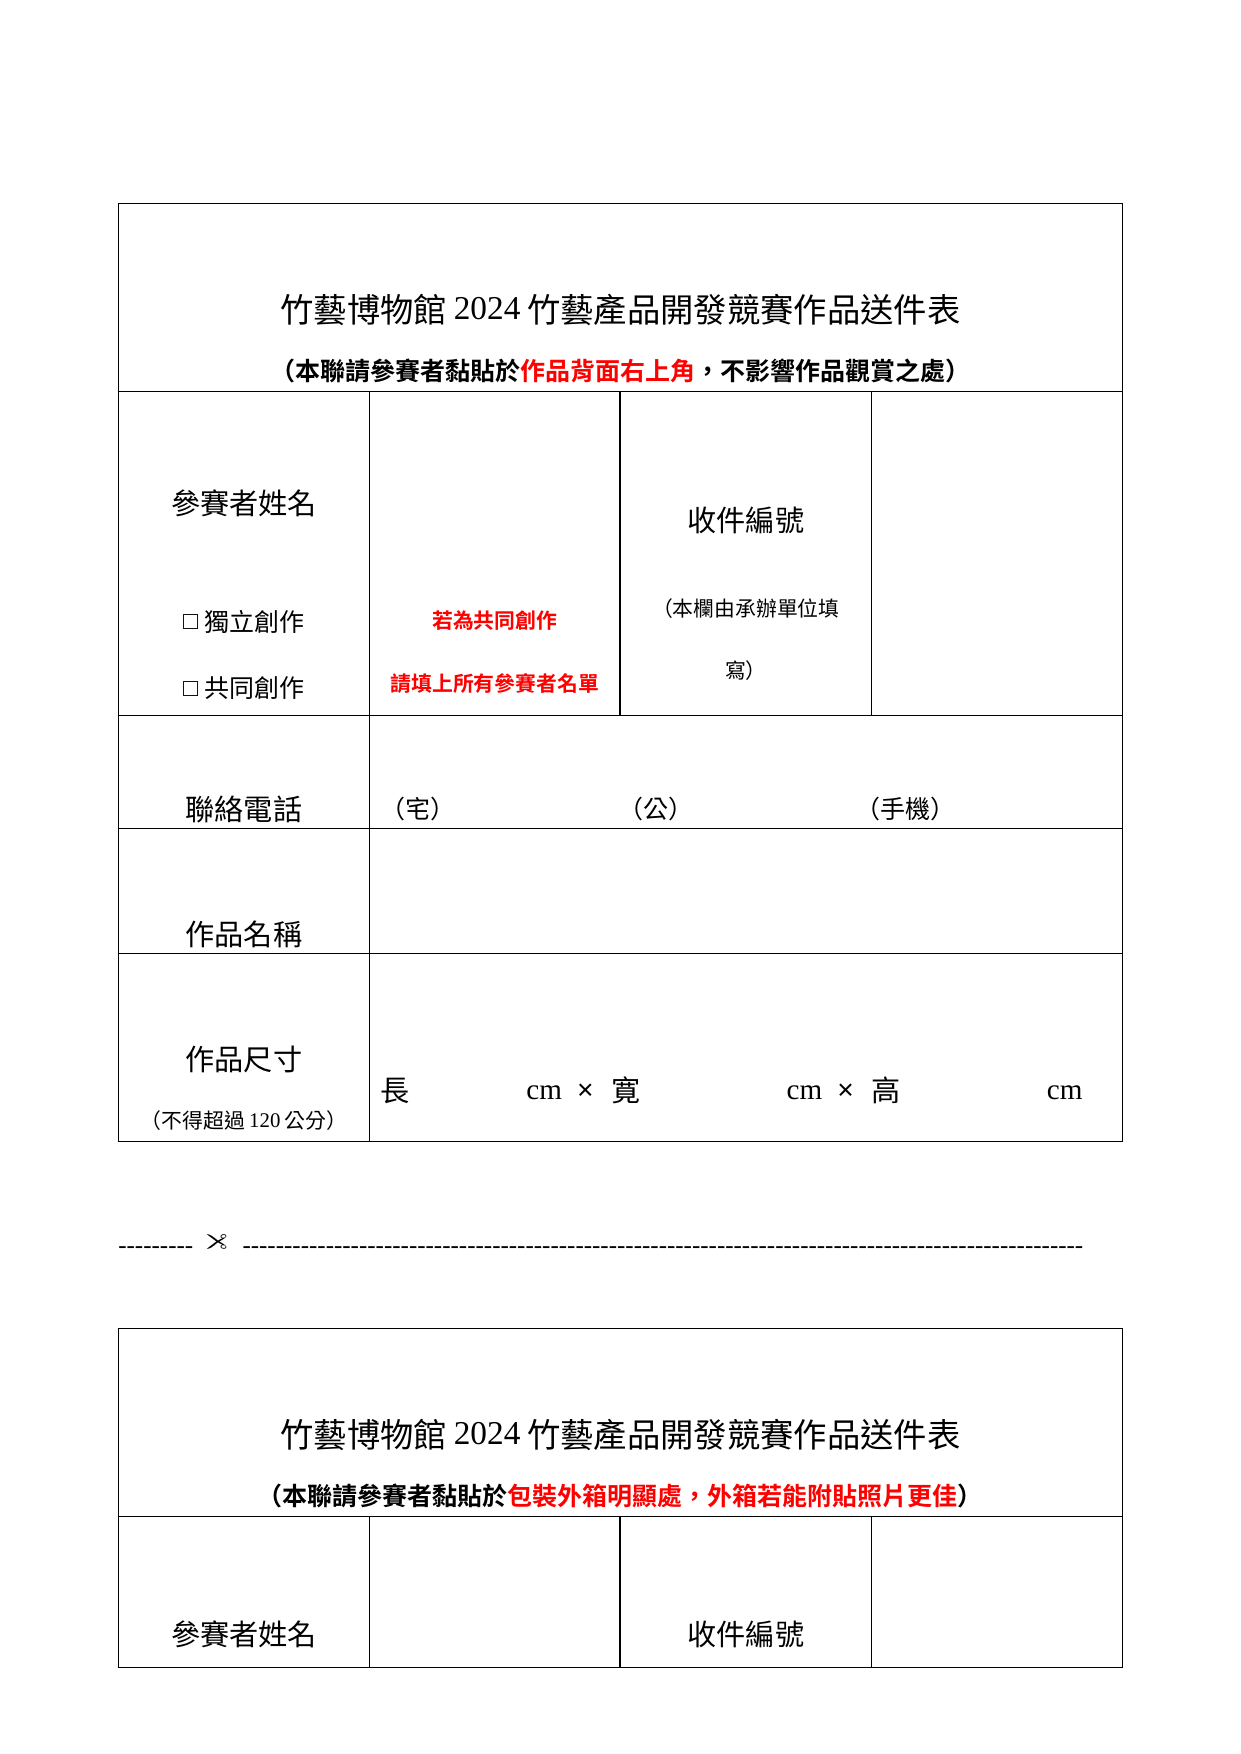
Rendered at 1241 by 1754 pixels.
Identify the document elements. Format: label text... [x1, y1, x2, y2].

table_cell 作品名稱 [119, 829, 369, 953]
table_cell [370, 1517, 619, 1667]
table_cell 作品尺寸 （不得超過120公分） [119, 954, 369, 1141]
table_cell 若為共同創作 請填上所有參賽者名單 [370, 392, 619, 714]
table_cell [872, 392, 1122, 714]
table_cell [370, 829, 1122, 953]
table_cell 參賽者姓名 [119, 1517, 369, 1667]
table_cell 參賽者姓名 □ 獨立創作 □ 共同創作 [119, 392, 369, 714]
table_cell 收件編號 （本欄由承辦單位填寫） [621, 392, 871, 714]
text ---------  ----------------------------------------------------------------------------------------------------- [118, 1203, 1122, 1266]
table_cell 聯絡電話 [119, 716, 369, 828]
table_cell 收件編號 [621, 1517, 871, 1667]
table_cell 長 cm × 寛 cm × 高 cm [370, 954, 1122, 1141]
table_cell （宅） （公） （手機） [370, 716, 1122, 828]
table_header 竹藝博物館2024竹藝產品開發競賽作品送件表 （本聯請參賽者黏貼於作品背面右上角，不影響作品觀賞之處） [119, 204, 1122, 391]
table_header 竹藝博物館2024竹藝產品開發競賽作品送件表 （本聯請參賽者黏貼於包裝外箱明顯處，外箱若能附貼照片更佳） [119, 1329, 1122, 1516]
table_cell [872, 1517, 1122, 1667]
